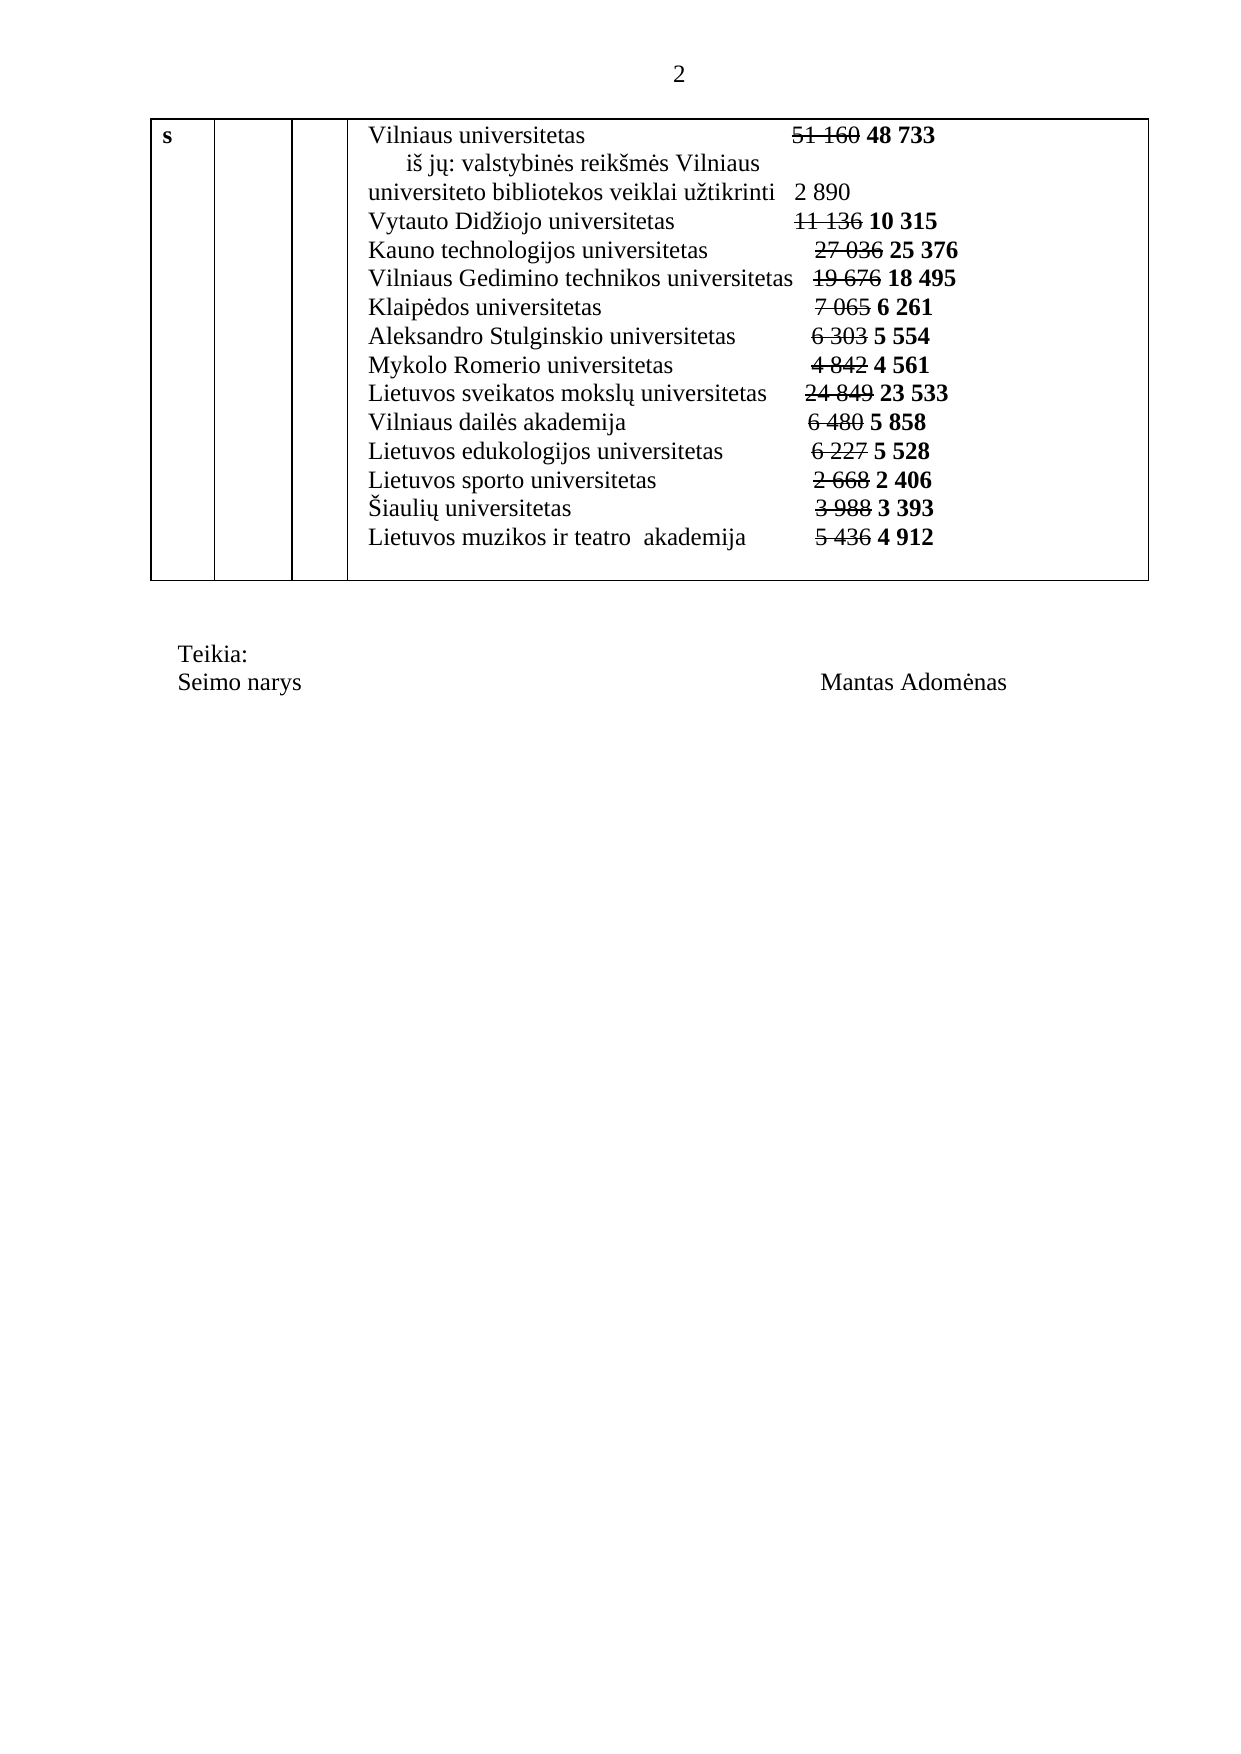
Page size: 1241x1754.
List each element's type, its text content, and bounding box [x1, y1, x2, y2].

text Seimo narys Mantas Adomėnas [177, 667, 1181, 696]
table_cell [293, 120, 347, 580]
text Teikia: [177, 639, 1181, 667]
table_cell [215, 120, 291, 580]
table_cell s [152, 120, 214, 580]
table_cell Vilniaus universitetas 51 160 48 733 iš jų: valstybinės reikšmės Vilniaus universiteto bibliotekos veiklai užtikrinti 2 890 Vytauto Didžiojo universitetas 11 136 10 315 Kauno technologijos universitetas 27 036 25 376 Vilniaus Gedimino technikos universitetas 19 676 18 495 Klaipėdos universitetas 7 065 6 261 Aleksandro Stulginskio universitetas 6 303 5 554 Mykolo Romerio universitetas 4 842 4 561 Lietuvos sveikatos mokslų universitetas 24 849 23 533 Vilniaus dailės akademija 6 480 5 858 Lietuvos edukologijos universitetas 6 227 5 528 Lietuvos sporto universitetas 2 668 2 406 Šiaulių universitetas 3 988 3 393 Lietuvos muzikos ir teatro akademija 5 436 4 912 [348, 120, 1148, 580]
